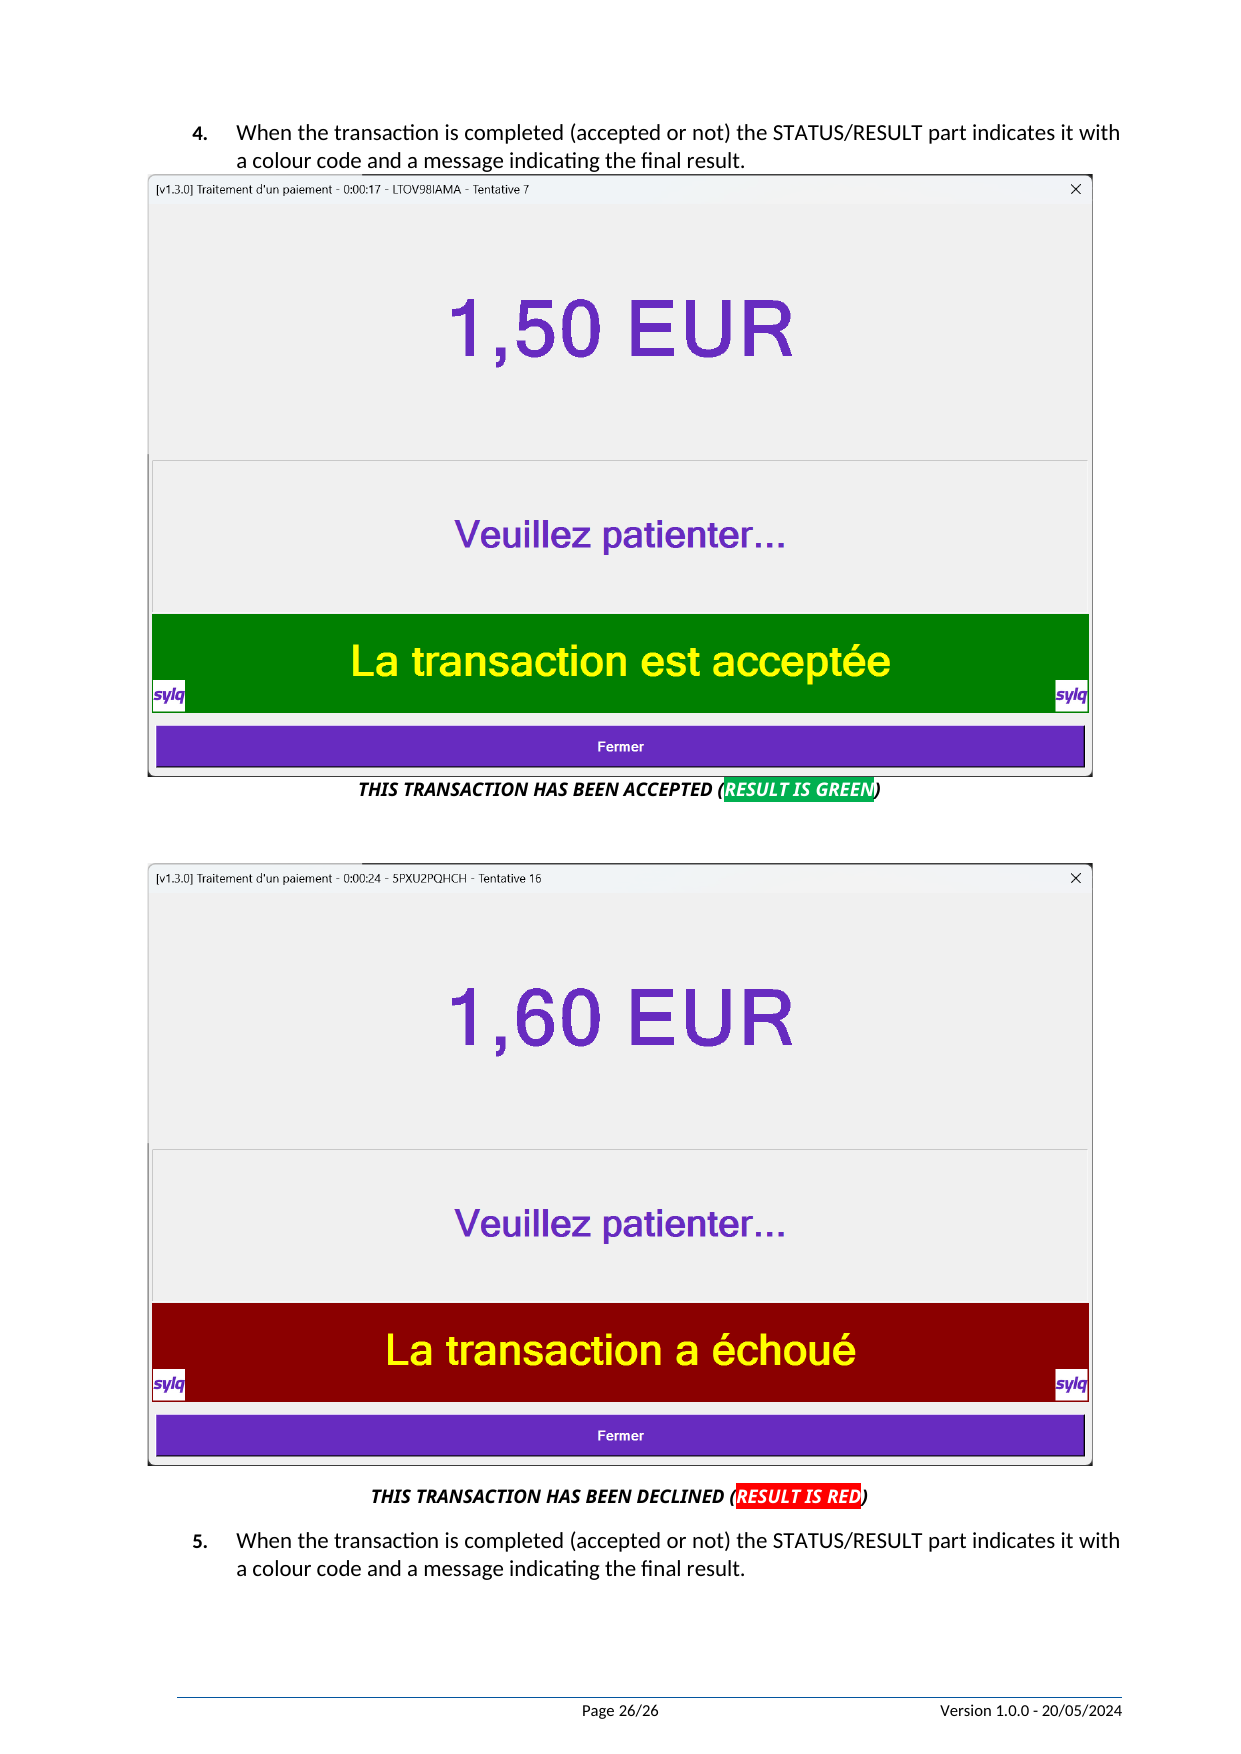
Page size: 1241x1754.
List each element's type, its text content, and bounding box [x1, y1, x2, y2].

list When the transaction is completed (accepted or not) the STATUS/RESULT part indicates it with a colour code and a message indicating the final result. [192, 1527, 1122, 1583]
picture [147, 174, 1093, 777]
picture [147, 863, 1093, 1466]
list When the transaction is completed (accepted or not) the STATUS/RESULT part indicates it with a colour code and a message indicating the final result. [192, 118, 1122, 174]
text This transaction has been declined (RESULT is RED) [6, 863, 1234, 1509]
text This transaction has been accepted (RESULT is GREEN) [6, 174, 1234, 802]
